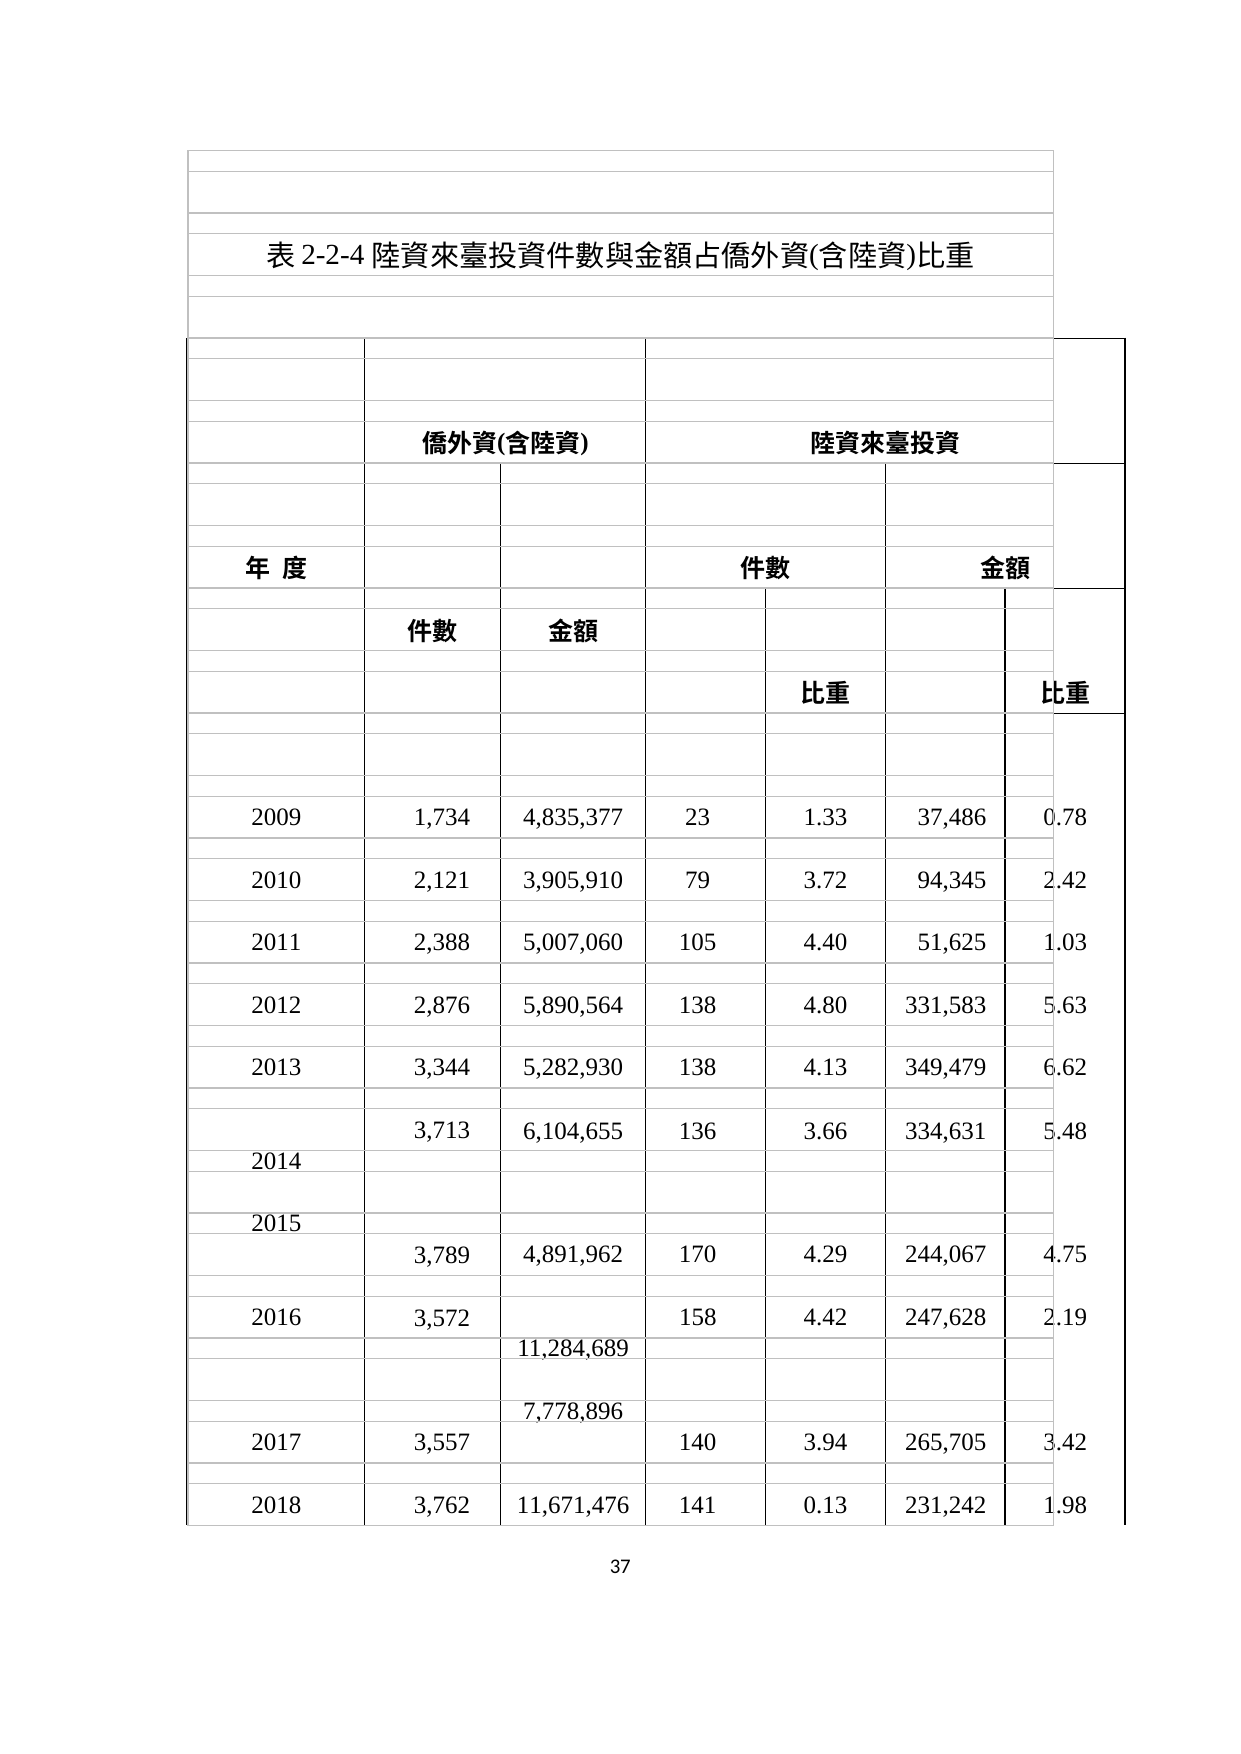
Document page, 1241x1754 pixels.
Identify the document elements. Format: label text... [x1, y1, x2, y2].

table_cell [646, 1401, 765, 1421]
table_cell [646, 464, 885, 483]
table_cell 1.03 [1006, 901, 1053, 921]
table_cell [646, 734, 765, 775]
table_cell 4,891,962 [501, 1234, 645, 1275]
table_cell 比重 [1006, 609, 1053, 650]
table_cell 5,282,930 [501, 1047, 645, 1087]
table_cell [766, 714, 885, 733]
table_cell [365, 964, 500, 983]
table_cell 1,734 [365, 797, 500, 837]
table_cell [646, 1151, 765, 1171]
table_cell [766, 734, 885, 775]
table_cell [365, 484, 500, 525]
table_header [189, 609, 364, 650]
table_cell [646, 1359, 765, 1400]
table_cell [1054, 464, 1124, 587]
table_header [1054, 339, 1124, 462]
table_cell [501, 484, 645, 525]
table_cell 5.63 [1054, 963, 1124, 1025]
table_cell [766, 1151, 885, 1171]
table_cell [365, 1026, 500, 1046]
table_cell [501, 901, 645, 921]
table_cell 2011 [189, 922, 364, 962]
table_cell 0.78 [1006, 797, 1053, 837]
table_cell [189, 714, 364, 733]
table_cell 0.13 [766, 1484, 885, 1525]
table_cell 11,284,689 [501, 1339, 645, 1358]
table_cell 2012 [189, 984, 364, 1025]
table_cell 5,890,564 [501, 984, 645, 1025]
table_cell 3.66 [766, 1109, 885, 1150]
table_cell 231,242 [886, 1484, 1004, 1525]
table_cell 5.48 4.75 [1006, 1109, 1053, 1150]
table_header [189, 672, 364, 712]
table_cell [646, 526, 885, 546]
table_cell [501, 547, 645, 587]
table_cell [886, 526, 1053, 546]
table_cell [646, 1026, 765, 1046]
table_cell [766, 964, 885, 983]
table_cell [501, 1297, 645, 1337]
table_cell [646, 609, 765, 650]
table_cell 265,705 [886, 1422, 1004, 1462]
table_cell [501, 651, 645, 671]
table_header [365, 359, 645, 400]
table_cell [365, 1359, 500, 1400]
table_cell 2.42 [1006, 859, 1053, 900]
table_cell [646, 1464, 765, 1483]
table_cell 2017 [189, 1422, 364, 1462]
table_cell [189, 1339, 364, 1358]
table_cell [886, 651, 1004, 671]
table_cell [189, 1026, 364, 1046]
table_cell [189, 1359, 364, 1400]
table_header [646, 339, 1053, 358]
table_cell 247,628 [886, 1297, 1004, 1337]
table_cell [886, 609, 1004, 650]
table_cell 2013 [189, 1047, 364, 1087]
table_cell 2,121 [365, 859, 500, 900]
table_cell [501, 672, 645, 712]
table_cell 5.48 4.75 [1006, 1172, 1053, 1212]
table_cell 2.42 [1054, 838, 1124, 900]
table_cell [189, 776, 364, 796]
table_cell [501, 1172, 645, 1212]
table_cell [189, 1401, 364, 1421]
table_cell [189, 1172, 364, 1212]
table_cell [766, 1401, 885, 1421]
table_cell [886, 1401, 1004, 1421]
table_cell 比重 [1006, 672, 1053, 712]
table_cell 2016 [189, 1297, 364, 1337]
table_cell 3,344 [365, 1047, 500, 1087]
table_header [646, 359, 1053, 400]
table_cell 334,631 [886, 1109, 1004, 1150]
table_cell 140 [646, 1422, 765, 1462]
table_cell [365, 1464, 500, 1483]
table_cell 79 [646, 859, 765, 900]
table_cell 37,486 [886, 797, 1004, 837]
table_cell 6,104,655 [501, 1109, 645, 1150]
table_cell [365, 1339, 500, 1358]
table_header [189, 359, 364, 400]
table_cell [365, 901, 500, 921]
table_header [189, 484, 364, 525]
table_cell [766, 1089, 885, 1108]
table_cell [501, 1464, 645, 1483]
text [189, 214, 1053, 233]
table_cell [766, 1214, 885, 1233]
table_cell [501, 1276, 645, 1296]
table_cell [365, 672, 500, 712]
table_cell [646, 1089, 765, 1108]
table_cell [365, 464, 500, 483]
table_cell [646, 651, 765, 671]
table_header [189, 401, 364, 421]
table_cell [189, 1234, 364, 1275]
table_cell [365, 589, 500, 608]
table_cell [189, 901, 364, 921]
table_header [189, 526, 364, 546]
table_cell [365, 1172, 500, 1212]
text 表2-2-4 陸資來臺投資件數與金額占僑外資(含陸資)比重 [189, 234, 1053, 275]
table_cell [646, 776, 765, 796]
table_cell [886, 464, 1053, 483]
table_cell 5,007,060 [501, 922, 645, 962]
table_cell 4.29 [766, 1234, 885, 1275]
table_cell [766, 1026, 885, 1046]
table_cell [365, 526, 500, 546]
table_cell [189, 964, 364, 983]
table_cell 138 [646, 1047, 765, 1087]
text [1054, 212, 1103, 275]
table_cell [766, 839, 885, 858]
table_cell 比重 [1006, 589, 1053, 608]
table_cell [886, 589, 1004, 608]
table_cell [646, 964, 765, 983]
table_cell [766, 651, 885, 671]
table_cell [766, 589, 885, 608]
table_cell 105 [646, 922, 765, 962]
table_cell 2,388 [365, 922, 500, 962]
table_cell [501, 1026, 645, 1046]
table_cell [886, 1151, 1004, 1171]
table_cell 6.62 [1046, 1060, 1053, 1074]
table_cell [886, 1172, 1004, 1212]
table_cell 4.40 [766, 922, 885, 962]
table_cell 0.78 [1006, 714, 1053, 733]
table_cell 5.48 4.75 [1006, 1151, 1053, 1171]
table_cell 3.94 [766, 1422, 885, 1462]
table_cell [189, 1089, 364, 1108]
table_cell 0.78 [1006, 734, 1053, 775]
table_cell 5.48 4.75 [1006, 1234, 1053, 1275]
table_cell 比重 [1006, 651, 1053, 671]
table_cell [501, 776, 645, 796]
table_cell 2.19 3.42 [1006, 1359, 1053, 1400]
table_cell 2015 [189, 1214, 364, 1233]
table_cell [365, 776, 500, 796]
table_cell 2.19 3.42 [1006, 1422, 1053, 1462]
table_cell [886, 1339, 1004, 1358]
table_cell [646, 1214, 765, 1233]
table_cell [501, 526, 645, 546]
table_cell 2.19 3.42 [1006, 1339, 1053, 1358]
table_cell [501, 734, 645, 775]
table_cell 2.19 3.42 [1006, 1276, 1053, 1296]
table_cell 4.42 [766, 1297, 885, 1337]
table_cell [646, 1339, 765, 1358]
table_cell [189, 1276, 364, 1296]
table_cell [886, 839, 1004, 858]
table_cell [365, 1214, 500, 1233]
table_cell [766, 901, 885, 921]
table_cell 23 [646, 797, 765, 837]
table_cell 3,713 [365, 1109, 500, 1150]
table_cell [501, 464, 645, 483]
table_cell [886, 1026, 1004, 1046]
table_cell [766, 1464, 885, 1483]
table_header 僑外資(含陸資) [365, 422, 645, 462]
table_cell 2.19 3.42 [1006, 1401, 1053, 1421]
table_cell [501, 714, 645, 733]
table_cell [365, 547, 500, 587]
table_header [646, 401, 1053, 421]
table_cell [365, 1089, 500, 1108]
table_cell [365, 714, 500, 733]
table_cell [646, 839, 765, 858]
table_cell 4.13 [766, 1047, 885, 1087]
table_cell [501, 1089, 645, 1108]
table_cell 51,625 [886, 922, 1004, 962]
table_cell 6.62 [1006, 1026, 1053, 1046]
table_cell [766, 776, 885, 796]
table_cell 349,479 [886, 1047, 1004, 1087]
table_cell 141 [646, 1484, 765, 1525]
table_cell 3,905,910 [501, 859, 645, 900]
table_cell [365, 1276, 500, 1296]
table_cell 0.78 [1054, 714, 1124, 837]
table_cell 5.48 4.75 [1054, 1088, 1124, 1275]
table_cell [886, 714, 1004, 733]
table_cell 1.03 [1006, 922, 1053, 962]
table_cell [501, 1151, 645, 1171]
table_cell 138 [646, 984, 765, 1025]
table_cell 7,778,896 [501, 1401, 645, 1421]
table_cell [189, 839, 364, 858]
table_cell [886, 734, 1004, 775]
table_cell [365, 839, 500, 858]
table_cell [886, 964, 1004, 983]
table_cell 2.19 3.42 [1054, 1275, 1124, 1462]
table_cell [646, 714, 765, 733]
table_cell 比重 [1054, 589, 1124, 712]
table_cell 3.72 [766, 859, 885, 900]
table_cell [365, 1401, 500, 1421]
table_header [365, 339, 645, 358]
table_cell 金額 [886, 547, 1053, 587]
table_header [189, 339, 364, 358]
table_cell 1.98 [1054, 1463, 1124, 1525]
table_cell [365, 651, 500, 671]
table_cell 158 [646, 1297, 765, 1337]
table_cell 3,762 [365, 1484, 500, 1525]
table_header [189, 589, 364, 608]
table_cell 2010 [189, 859, 364, 900]
table_cell [189, 1109, 364, 1150]
table_cell [365, 1151, 500, 1171]
table_cell 6.62 [1006, 1047, 1053, 1087]
table_cell [646, 672, 765, 712]
table_cell [189, 734, 364, 775]
table_cell 6.62 [1054, 1025, 1124, 1087]
table_cell [189, 1464, 364, 1483]
table_cell 3,789 [365, 1234, 500, 1275]
table_cell 0.78 [1006, 776, 1053, 796]
table_cell [886, 484, 1053, 525]
table_cell [886, 1276, 1004, 1296]
table_cell 1.98 [1006, 1464, 1053, 1483]
table_header 陸資來臺投資 [646, 422, 1053, 462]
table_header 年 度 [189, 547, 364, 587]
table_cell [886, 776, 1004, 796]
table_cell 2014 [189, 1151, 364, 1171]
table_cell [646, 901, 765, 921]
table_cell 5.48 4.75 [1006, 1214, 1053, 1233]
table_cell 4.80 [766, 984, 885, 1025]
table_cell 金額 [501, 609, 645, 650]
table_cell [646, 484, 885, 525]
table_cell [501, 1214, 645, 1233]
table_cell [646, 1172, 765, 1212]
table_cell 3,557 [365, 1422, 500, 1462]
table_cell [365, 734, 500, 775]
table_cell 4,835,377 [501, 797, 645, 837]
table_cell 331,583 [886, 984, 1004, 1025]
table_cell [766, 1339, 885, 1358]
table_cell [766, 1359, 885, 1400]
table_header [189, 651, 364, 671]
table_header [365, 401, 645, 421]
table_cell 2.19 3.42 [1006, 1297, 1053, 1337]
table_cell 3,572 [365, 1297, 500, 1337]
table_cell [766, 609, 885, 650]
table_cell 比重 [766, 672, 885, 712]
table_cell 1.98 [1006, 1484, 1053, 1525]
table_cell 5.48 4.75 [1006, 1089, 1053, 1108]
table_cell [501, 839, 645, 858]
table_cell [501, 964, 645, 983]
table_cell [501, 1359, 645, 1400]
table_cell [501, 1422, 645, 1462]
table_cell 2,876 [365, 984, 500, 1025]
table_cell [886, 672, 1004, 712]
table_cell [766, 1276, 885, 1296]
table_cell 5.63 [1006, 964, 1053, 983]
table_cell 244,067 [886, 1234, 1004, 1275]
table_cell [886, 1089, 1004, 1108]
table_cell [646, 1276, 765, 1296]
table_header [189, 422, 364, 462]
table_cell [501, 589, 645, 608]
table_cell [886, 1214, 1004, 1233]
table_cell 件數 [365, 609, 500, 650]
table_header [189, 464, 364, 483]
text [137, 212, 187, 275]
table_cell 136 [646, 1109, 765, 1150]
table_cell [646, 589, 765, 608]
table_cell 件數 [646, 547, 885, 587]
table_cell [886, 1359, 1004, 1400]
table_cell [886, 1464, 1004, 1483]
table_cell 1.03 [1054, 900, 1124, 962]
table_cell [886, 901, 1004, 921]
table_cell 2018 [189, 1484, 364, 1525]
table_cell 94,345 [886, 859, 1004, 900]
table_cell 5.63 [1006, 984, 1053, 1025]
table_cell 2.42 [1006, 839, 1053, 858]
table_cell 2009 [189, 797, 364, 837]
table_cell 1.33 [766, 797, 885, 837]
table_cell 11,671,476 [501, 1484, 645, 1525]
table_cell [766, 1172, 885, 1212]
table_cell 170 [646, 1234, 765, 1275]
